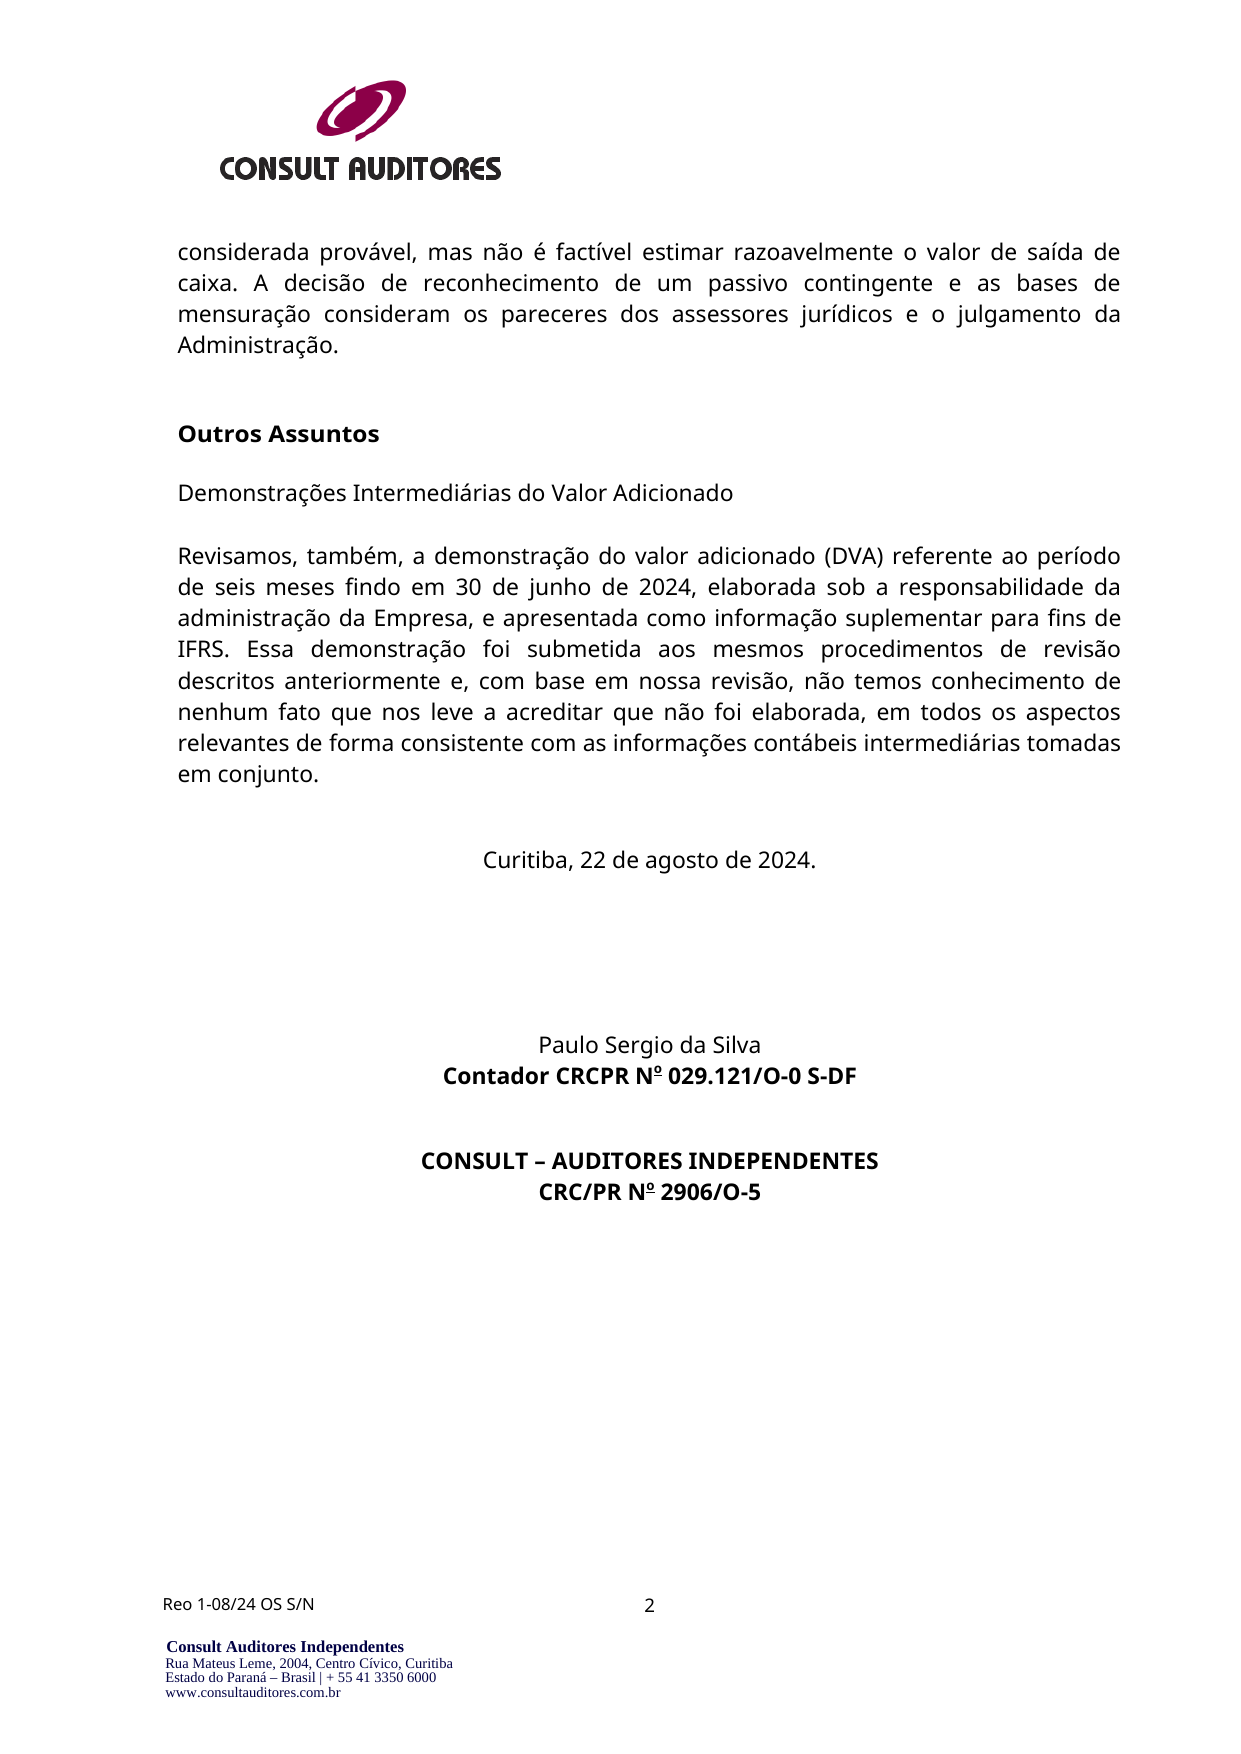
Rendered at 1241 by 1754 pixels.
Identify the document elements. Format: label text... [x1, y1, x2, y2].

subtitle CONSULT – AUDITORES INDEPENDENTES [177, 1145, 1122, 1176]
text Revisamos, também, a demonstração do valor adicionado (DVA) referente ao período de seis meses findo em 30 de junho de 2024, elaborada sob a responsabilidade da administração da Empresa, e apresentada como informação suplementar para fins de IFRS. Essa demonstração foi submetida aos mesmos procedimentos de revisão descritos anteriormente e, com base em nossa revisão, não temos conhecimento de nenhum fato que nos leve a acreditar que não foi elaborada, em todos os aspectos relevantes de forma consistente com as informações contábeis intermediárias tomadas em conjunto. [177, 539, 1122, 789]
text Paulo Sergio da Silva [177, 1028, 1122, 1060]
text considerada provável, mas não é factível estimar razoavelmente o valor de saída de caixa. A decisão de reconhecimento de um passivo contingente e as bases de mensuração consideram os pareceres dos assessores jurídicos e o julgamento da Administração. [177, 235, 1122, 360]
text Demonstrações Intermediárias do Valor Adicionado [177, 477, 1122, 508]
picture [214, 75, 507, 191]
text Curitiba, 22 de agosto de 2024. [177, 843, 1122, 875]
text Outros Assuntos [177, 419, 1122, 448]
text Contador CRCPR No 029.121/O-0 S-DF [177, 1060, 1122, 1091]
text CRC/PR No 2906/O-5 [177, 1176, 1122, 1207]
